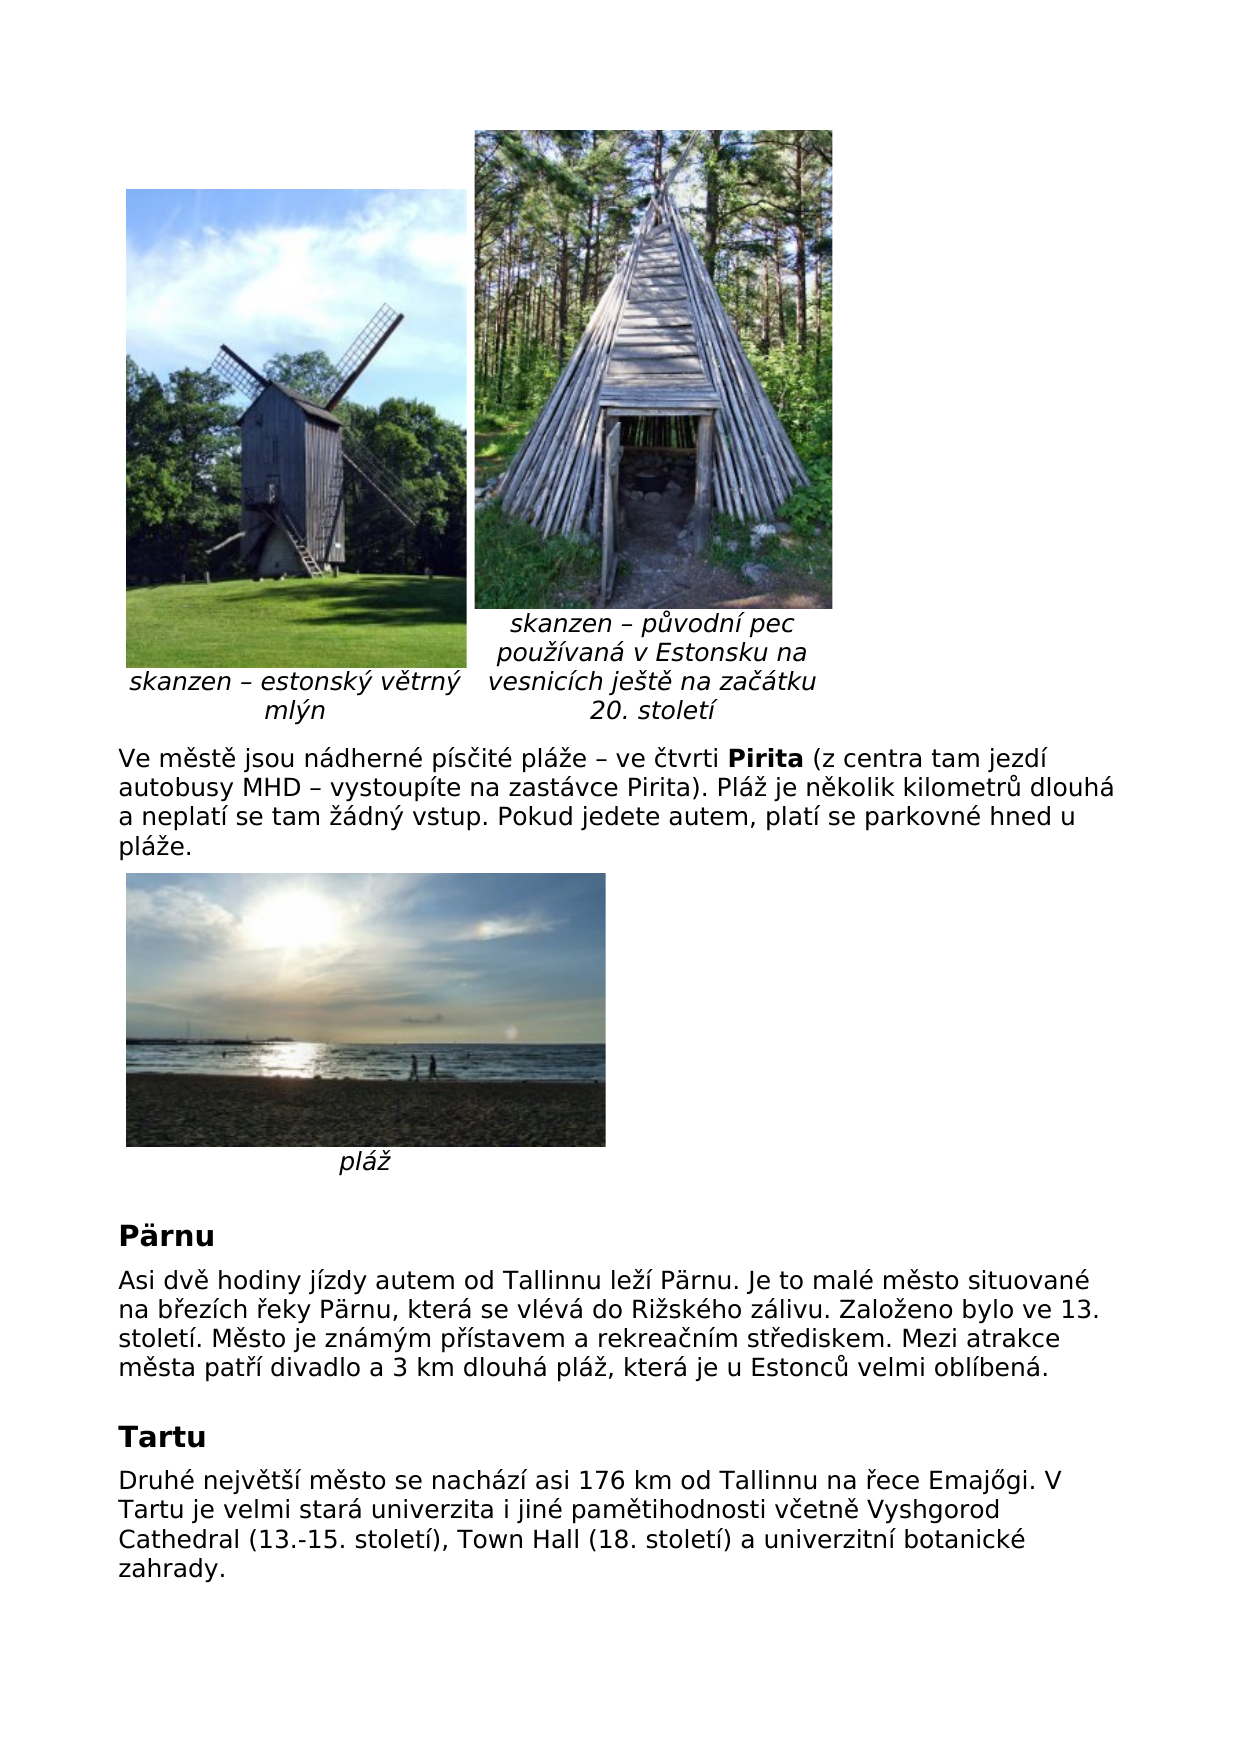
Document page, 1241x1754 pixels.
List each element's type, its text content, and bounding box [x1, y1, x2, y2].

text Druhé největší město se nachází asi 176 km od Tallinnu na řece Emajőgi. V Tartu je velmi stará univerzita i jiné pamětihodnosti včetně Vyshgorod Cathedral (13.-15. století), Town Hall (18. století) a univerzitní botanické zahrady. [118, 1466, 1122, 1583]
subtitle Pärnu [118, 1219, 1122, 1253]
picture [474, 130, 833, 609]
text skanzen – estonský větrný mlýn [126, 668, 467, 726]
text [118, 118, 1122, 732]
text Asi dvě hodiny jízdy autem od Tallinnu leží Pärnu. Je to malé město situované na březích řeky Pärnu, která se vlévá do Rižského zálivu. Založeno bylo ve 13. století. Město je známým přístavem a rekreačním střediskem. Mezi atrakce města patří divadlo a 3 km dlouhá pláž, která je u Estonců velmi oblíbená. [118, 1266, 1122, 1382]
picture [126, 189, 467, 668]
subtitle Tartu [118, 1420, 1122, 1454]
text Ve městě jsou nádherné písčité pláže – ve čtvrti Pirita (z centra tam jezdí autobusy MHD – vystoupíte na zastávce Pirita). Pláž je několik kilometrů dlouhá a neplatí se tam žádný vstup. Pokud jedete autem, platí se parkovné hned u pláže. [118, 744, 1122, 1182]
picture [126, 873, 606, 1147]
text skanzen – původní pec používaná v Estonsku na vesnicích ještě na začátku 20. století [474, 609, 832, 726]
text pláž [126, 1147, 606, 1176]
